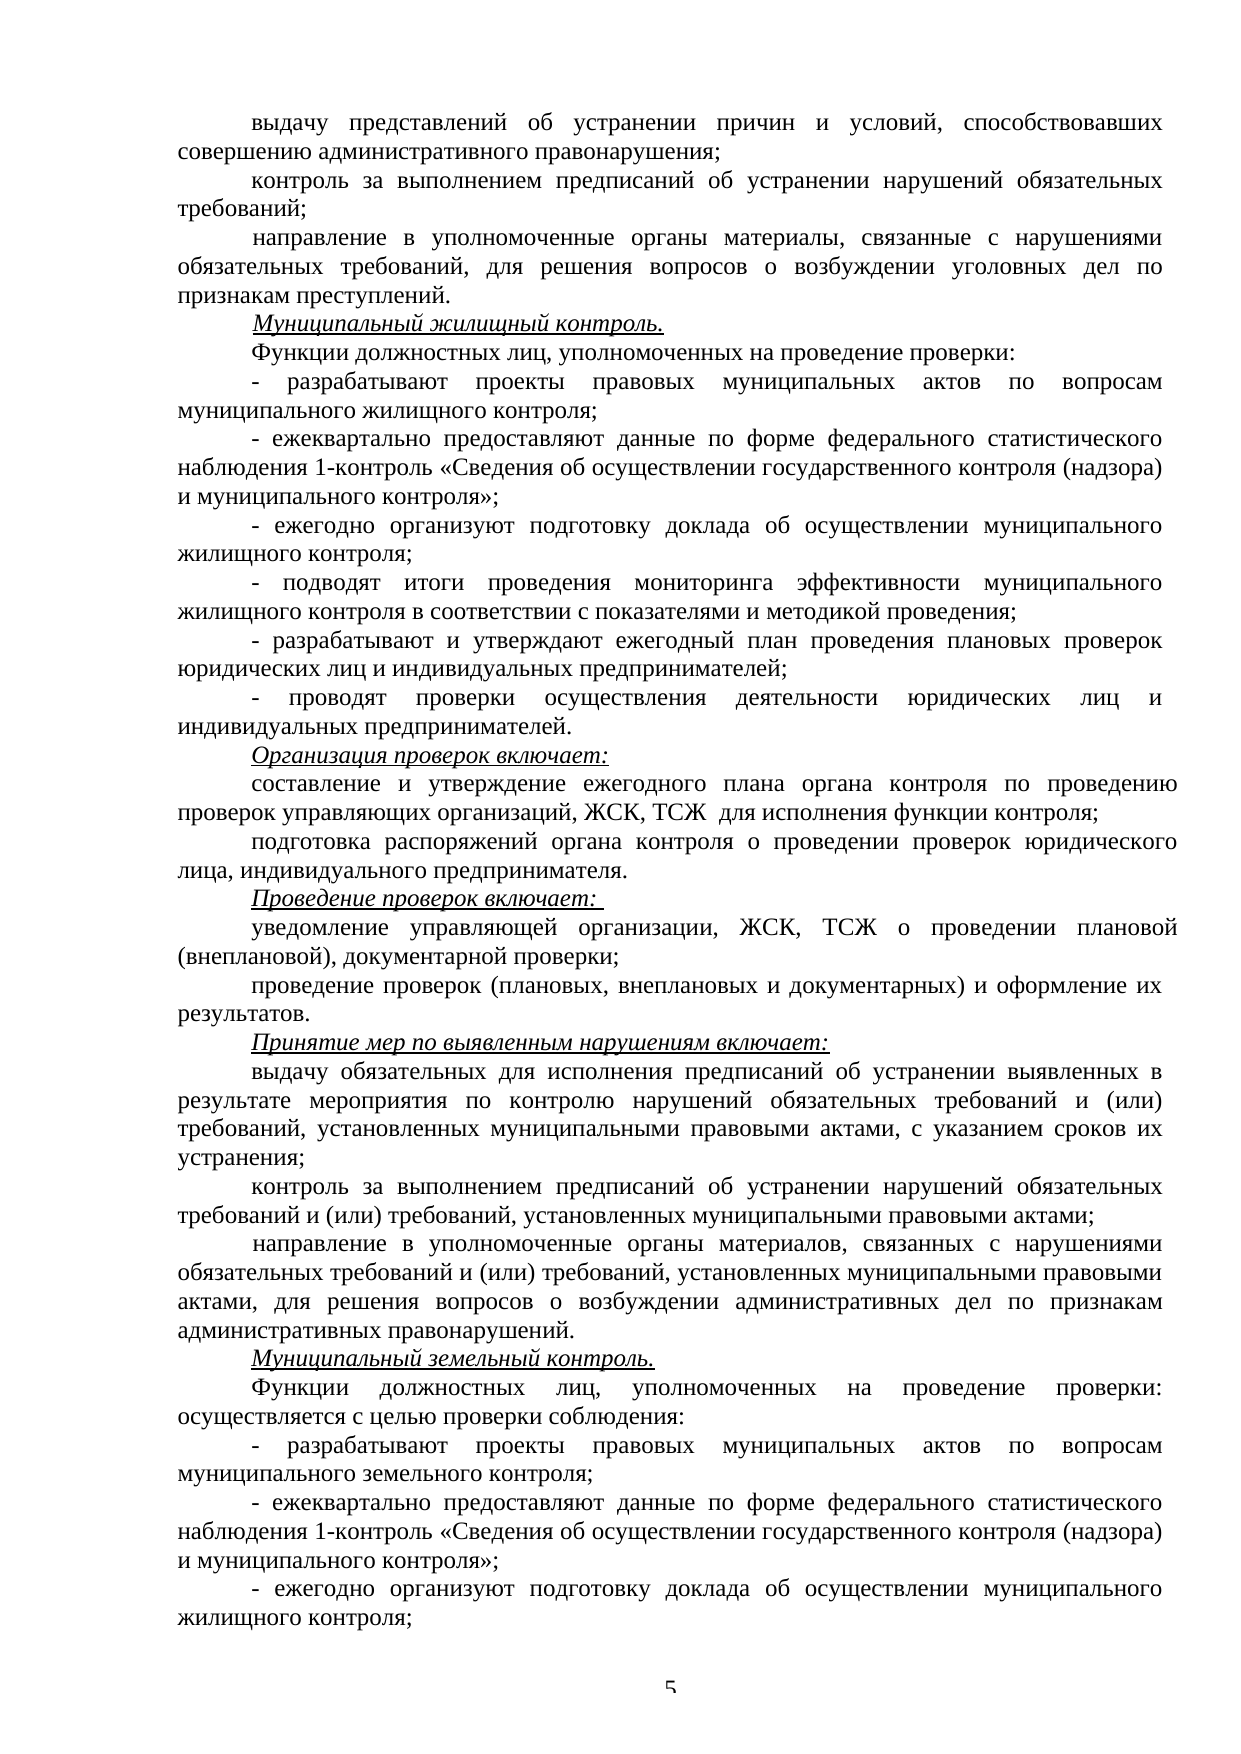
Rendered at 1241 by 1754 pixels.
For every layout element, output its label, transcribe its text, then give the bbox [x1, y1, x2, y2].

text Проведение проверок включает: [177, 883, 1163, 912]
text - подводят итоги проведения мониторинга эффективности муниципального жилищного контроля в соответствии с показателями и методикой проведения; [177, 567, 1163, 625]
text выдачу представлений об устранении причин и условий, способствовавших совершению административного правонарушения; [177, 107, 1163, 165]
text выдачу обязательных для исполнения предписаний об устранении выявленных в результате мероприятия по контролю нарушений обязательных требований и (или) требований, установленных муниципальными правовыми актами, с указанием сроков их устранения; [177, 1056, 1163, 1171]
text - разрабатывают проекты правовых муниципальных актов по вопросам муниципального земельного контроля; [177, 1430, 1163, 1487]
text Принятие мер по выявленным нарушениям включает: [177, 1027, 1163, 1056]
text направление в уполномоченные органы материалы, связанные с нарушениями обязательных требований, для решения вопросов о возбуждении уголовных дел по признакам преступлений. [177, 222, 1163, 308]
text - ежегодно организуют подготовку доклада об осуществлении муниципального жилищного контроля; [177, 1573, 1163, 1631]
text проведение проверок (плановых, внеплановых и документарных) и оформление их результатов. [177, 970, 1163, 1027]
text - ежеквартально предоставляют данные по форме федерального статистического наблюдения 1-контроль «Сведения об осуществлении государственного контроля (надзора) и муниципального контроля»; [177, 1487, 1163, 1573]
text Функции должностных лиц, уполномоченных на проведение проверки: [177, 337, 1163, 366]
text - ежеквартально предоставляют данные по форме федерального статистического наблюдения 1-контроль «Сведения об осуществлении государственного контроля (надзора) и муниципального контроля»; [177, 423, 1163, 510]
text составление и утверждение ежегодного плана органа контроля по проведению проверок управляющих организаций, ЖСК, ТСЖ для исполнения функции контроля; [177, 768, 1178, 826]
text - разрабатывают и утверждают ежегодный план проведения плановых проверок юридических лиц и индивидуальных предпринимателей; [177, 625, 1163, 682]
text уведомление управляющей организации, ЖСК, ТСЖ о проведении плановой (внеплановой), документарной проверки; [177, 912, 1178, 970]
text Муниципальный земельный контроль. [177, 1343, 1163, 1372]
text - проводят проверки осуществления деятельности юридических лиц и индивидуальных предпринимателей. [177, 682, 1163, 740]
text Функции должностных лиц, уполномоченных на проведение проверки: осуществляется с целью проверки соблюдения: [177, 1372, 1163, 1430]
text подготовка распоряжений органа контроля о проведении проверок юридического лица, индивидуального предпринимателя. [177, 826, 1178, 883]
text Организация проверок включает: [177, 740, 1163, 768]
text - разрабатывают проекты правовых муниципальных актов по вопросам муниципального жилищного контроля; [177, 366, 1163, 423]
text - ежегодно организуют подготовку доклада об осуществлении муниципального жилищного контроля; [177, 510, 1163, 567]
text направление в уполномоченные органы материалов, связанных с нарушениями обязательных требований и (или) требований, установленных муниципальными правовыми актами, для решения вопросов о возбуждении административных дел по признакам административных правонарушений. [177, 1228, 1163, 1343]
text Муниципальный жилищный контроль. [177, 308, 1163, 337]
text контроль за выполнением предписаний об устранении нарушений обязательных требований; [177, 165, 1163, 222]
text контроль за выполнением предписаний об устранении нарушений обязательных требований и (или) требований, установленных муниципальными правовыми актами; [177, 1171, 1163, 1228]
